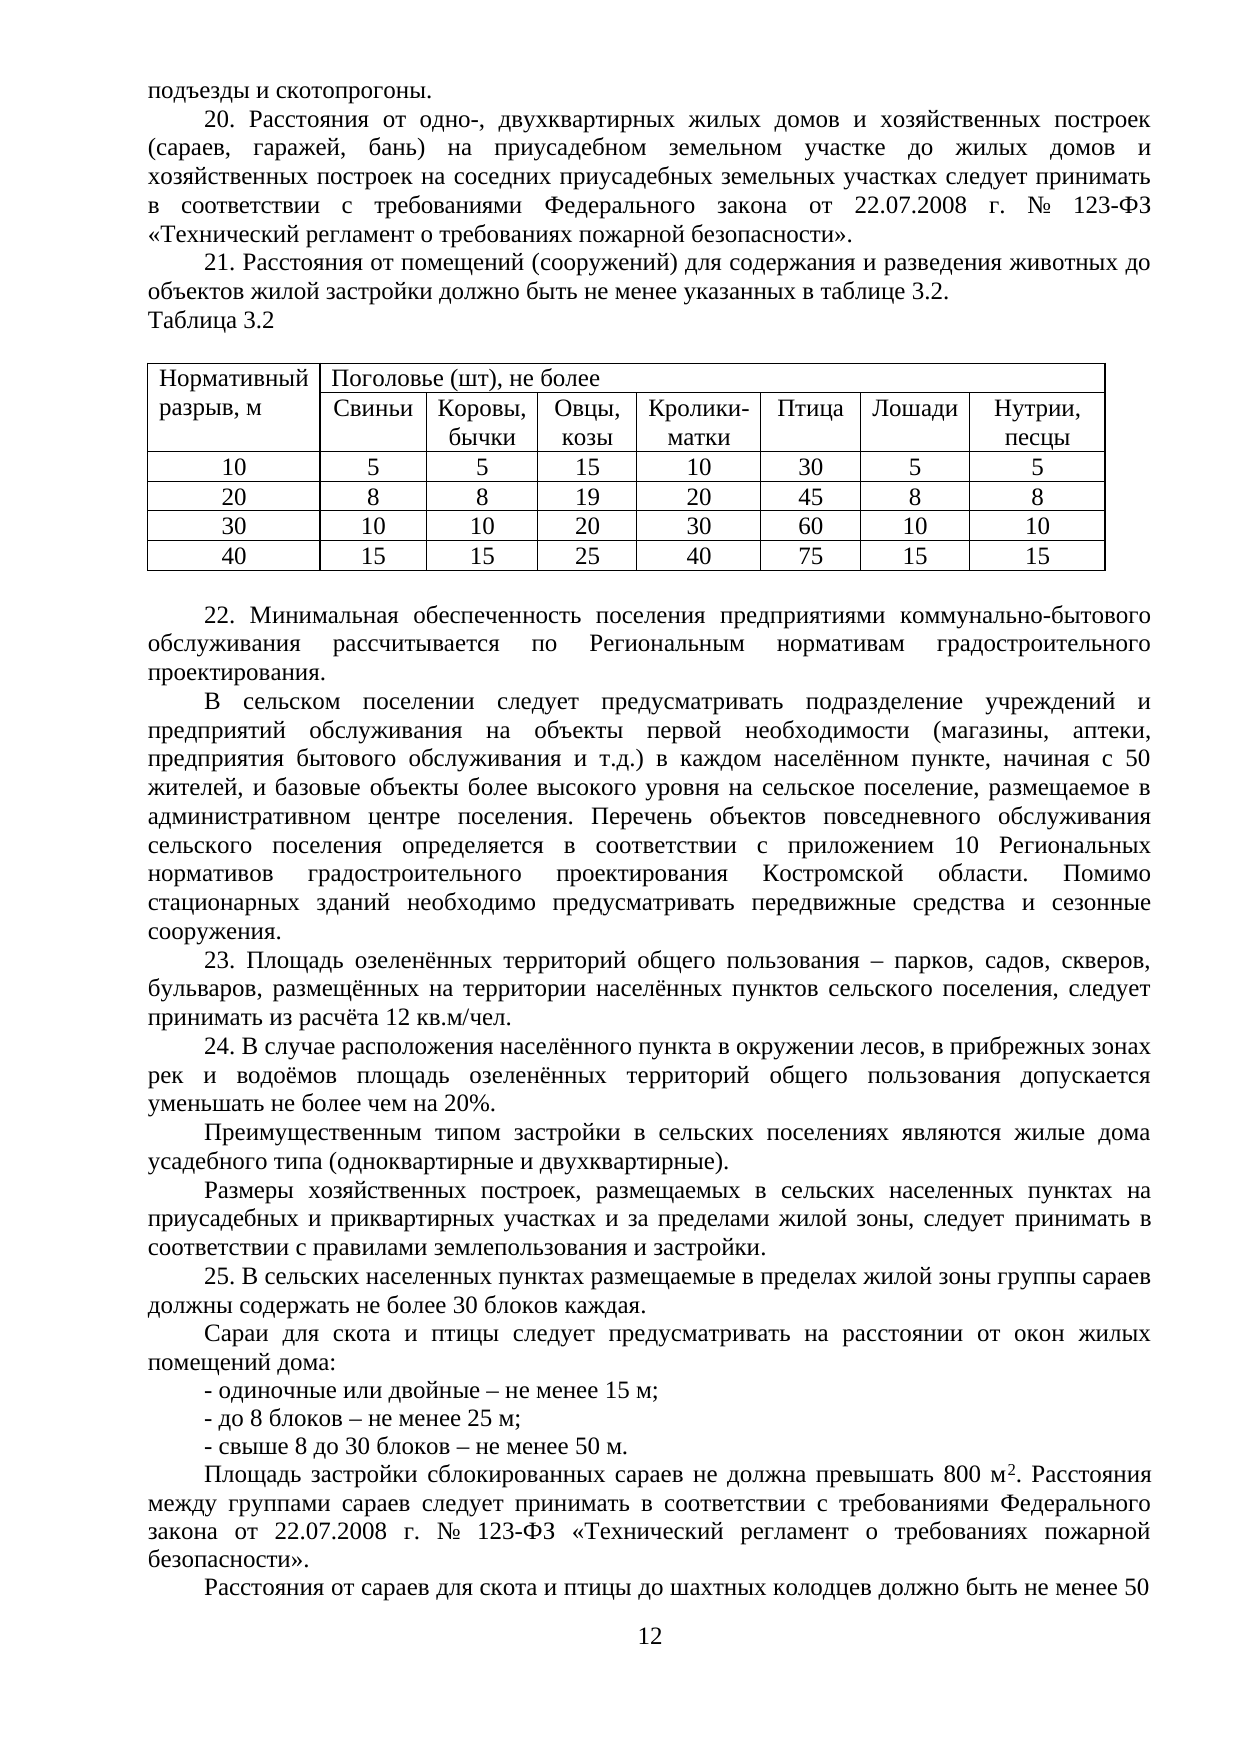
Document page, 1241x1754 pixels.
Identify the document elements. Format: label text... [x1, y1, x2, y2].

text 24. В случае расположения населённого пункта в окружении лесов, в прибрежных зонах рек и водоёмов площадь озеленённых территорий общего пользования допускается уменьшать не более чем на 20%. [148, 1031, 1152, 1117]
table_cell 15 [970, 541, 1104, 570]
table_cell 20 [637, 482, 760, 510]
table_cell 5 [861, 452, 969, 481]
text 21. Расстояния от помещений (сооружений) для содержания и разведения животных до объектов жилой застройки должно быть не менее указанных в таблице 3.2. [148, 247, 1152, 305]
table_header Поголовье (шт), не более [321, 364, 1104, 392]
table_cell 8 [970, 482, 1104, 510]
table_cell 15 [861, 541, 969, 570]
text Размеры хозяйственных построек, размещаемых в сельских населенных пунктах на приусадебных и приквартирных участках и за пределами жилой зоны, следует принимать в соответствии с правилами землепользования и застройки. [148, 1175, 1152, 1261]
table_cell 10 [970, 511, 1104, 540]
table_cell 5 [427, 452, 537, 481]
table_cell 75 [761, 541, 860, 570]
text - одиночные или двойные – не менее 15 м; [148, 1376, 1152, 1404]
table_cell 15 [321, 541, 426, 570]
text Преимущественным типом застройки в сельских поселениях являются жилые дома усадебного типа (одноквартирные и двухквартирные). [148, 1117, 1152, 1175]
table_cell Кролики- матки [637, 393, 760, 451]
table_cell 20 [148, 482, 319, 510]
table_cell 19 [538, 482, 636, 510]
table_cell 30 [637, 511, 760, 540]
table_cell Птица [761, 393, 860, 451]
text В сельском поселении следует предусматривать подразделение учреждений и предприятий обслуживания на объекты первой необходимости (магазины, аптеки, предприятия бытового обслуживания и т.д.) в каждом населённом пункте, начиная с 50 жителей, и базовые объекты более высокого уровня на сельское поселение, размещаемое в административном центре поселения. Перечень объектов повседневного обслуживания сельского поселения определяется в соответствии с приложением 10 Региональных нормативов градостроительного проектирования Костромской области. Помимо стационарных зданий необходимо предусматривать передвижные средства и сезонные сооружения. [148, 686, 1152, 945]
text Сараи для скота и птицы следует предусматривать на расстоянии от окон жилых помещений дома: [148, 1318, 1152, 1376]
table_cell 8 [861, 482, 969, 510]
text Расстояния от сараев для скота и птицы до шахтных колодцев должно быть не менее 50 [148, 1573, 1152, 1601]
table_cell 5 [321, 452, 426, 481]
table_cell Коровы, бычки [427, 393, 537, 451]
table_cell 15 [427, 541, 537, 570]
table_cell 10 [637, 452, 760, 481]
table_cell 15 [538, 452, 636, 481]
table_cell 40 [637, 541, 760, 570]
table_cell 40 [148, 541, 319, 570]
table_cell 60 [761, 511, 860, 540]
text Площадь застройки сблокированных сараев не должна превышать 800 м2. Расстояния между группами сараев следует принимать в соответствии с требованиями Федерального закона от 22.07.2008 г. № 123-ФЗ «Технический регламент о требованиях пожарной безопасности». [148, 1460, 1152, 1573]
table_cell 45 [761, 482, 860, 510]
table_cell 10 [427, 511, 537, 540]
text - свыше 8 до 30 блоков – не менее 50 м. [148, 1432, 1152, 1460]
table_cell 8 [321, 482, 426, 510]
text 23. Площадь озеленённых территорий общего пользования – парков, садов, скверов, бульваров, размещённых на территории населённых пунктов сельского поселения, следует принимать из расчёта 12 кв.м/чел. [148, 945, 1152, 1031]
text 20. Расстояния от одно-, двухквартирных жилых домов и хозяйственных построек (сараев, гаражей, бань) на приусадебном земельном участке до жилых домов и хозяйственных построек на соседних приусадебных земельных участках следует принимать в соответствии с требованиями Федерального закона от 22.07.2008 г. № 123-ФЗ «Технический регламент о требованиях пожарной безопасности». [148, 104, 1152, 247]
text - до 8 блоков – не менее 25 м; [148, 1404, 1152, 1432]
table_cell 5 [970, 452, 1104, 481]
text подъезды и скотопрогоны. [148, 75, 1152, 104]
text 25. В сельских населенных пунктах размещаемые в пределах жилой зоны группы сараев должны содержать не более 30 блоков каждая. [148, 1261, 1152, 1318]
table_cell Свиньи [321, 393, 426, 451]
text Таблица 3.2 [148, 305, 1152, 334]
table_cell 25 [538, 541, 636, 570]
table_cell 10 [321, 511, 426, 540]
table_cell Нутрии, песцы [970, 393, 1104, 451]
table_header Нормативный разрыв, м [148, 364, 319, 451]
table_cell 8 [427, 482, 537, 510]
table_cell 20 [538, 511, 636, 540]
table_cell 30 [761, 452, 860, 481]
table_cell 30 [148, 511, 319, 540]
table_cell Овцы, козы [538, 393, 636, 451]
table_cell Лошади [861, 393, 969, 451]
text 22. Минимальная обеспеченность поселения предприятиями коммунально-бытового обслуживания рассчитывается по Региональным нормативам градостроительного проектирования. [148, 600, 1152, 686]
table_cell 10 [861, 511, 969, 540]
table_cell 10 [148, 452, 319, 481]
